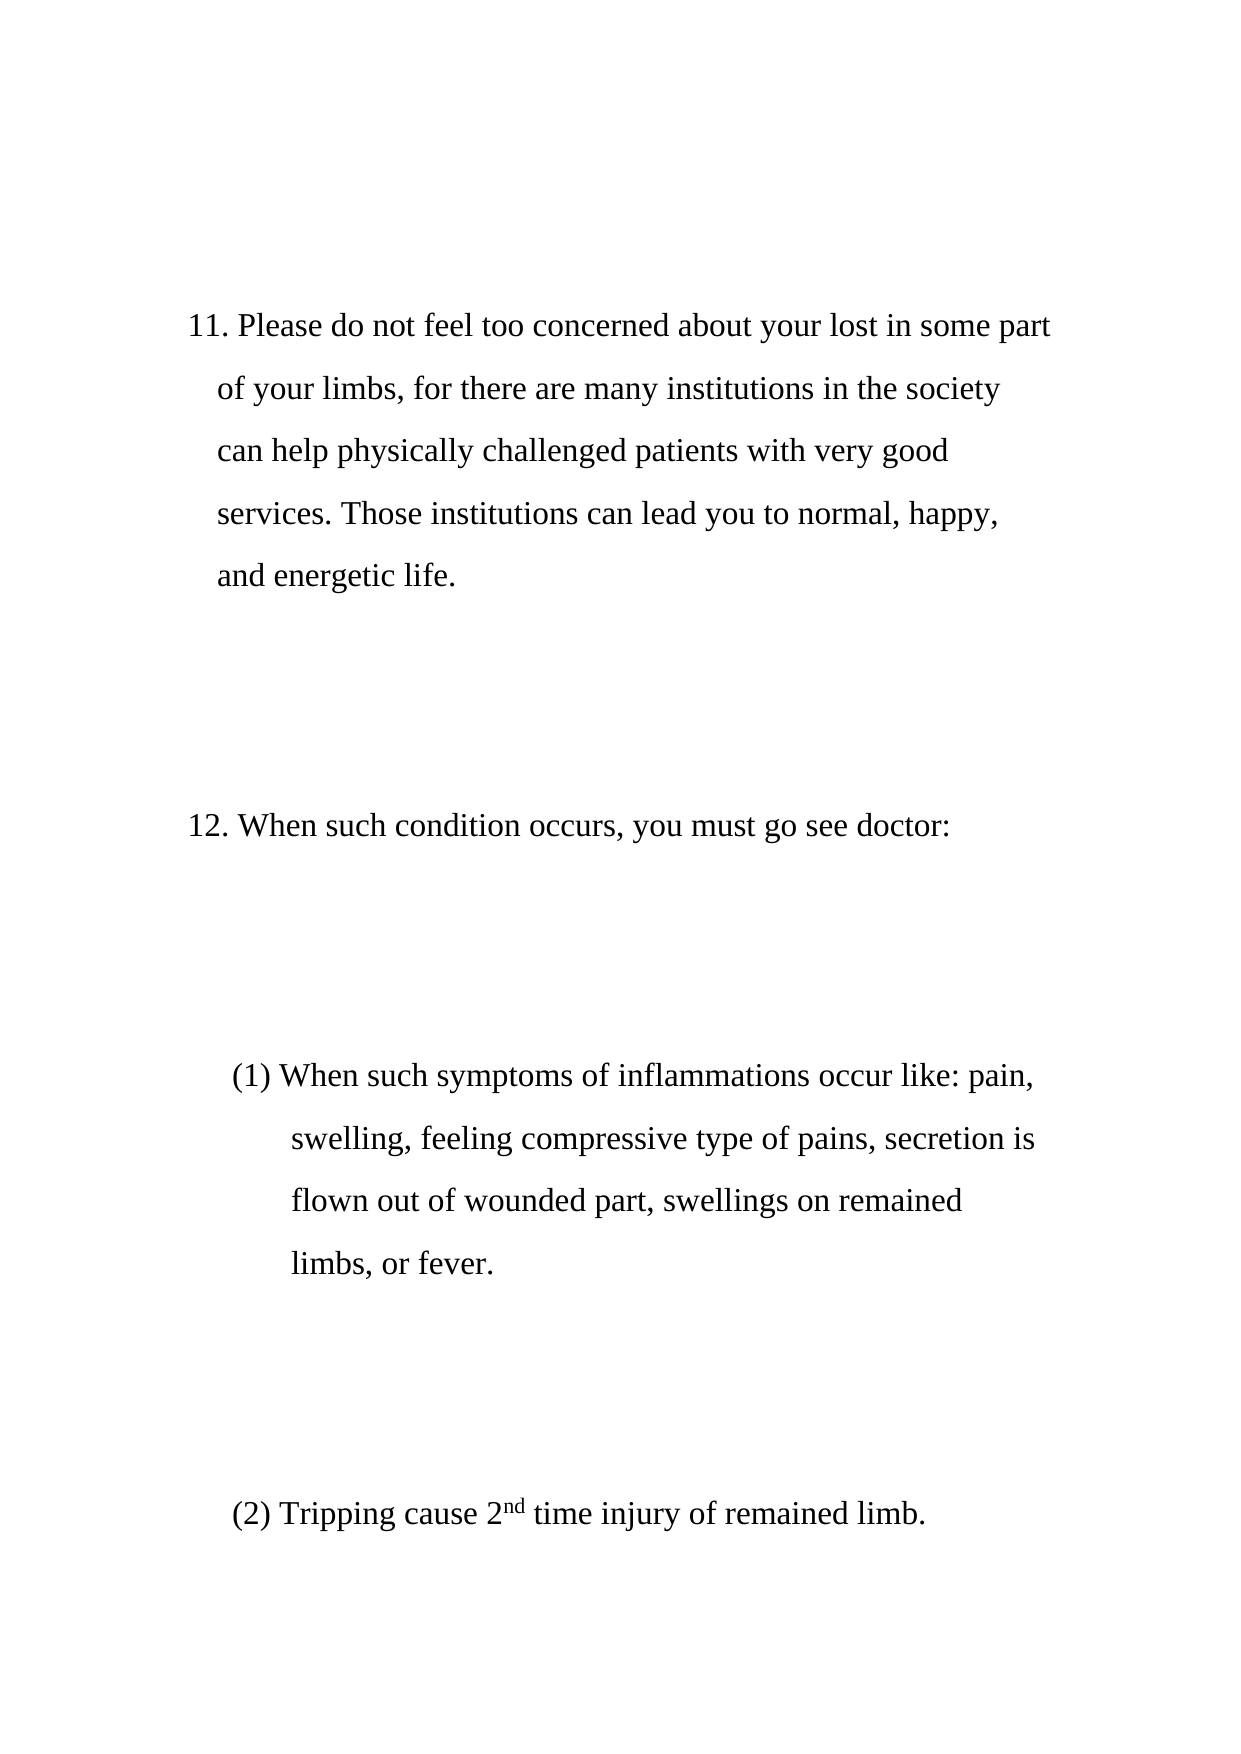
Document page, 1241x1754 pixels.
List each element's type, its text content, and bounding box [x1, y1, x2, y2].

text (1) When such symptoms of inflammations occur like: pain, swelling, feeling compressive type of pains, secretion is flown out of wounded part, swellings on remained limbs, or fever. [232, 1033, 1053, 1283]
text 12. When such condition occurs, you must go see doctor: [187, 783, 1053, 846]
text (2) Tripping cause 2nd time injury of remained limb. [232, 1471, 1053, 1533]
text 11. Please do not feel too concerned about your lost in some part of your limbs, for there are many institutions in the society can help physically challenged patients with very good services. Those institutions can lead you to normal, happy, and energetic life. [187, 283, 1053, 596]
